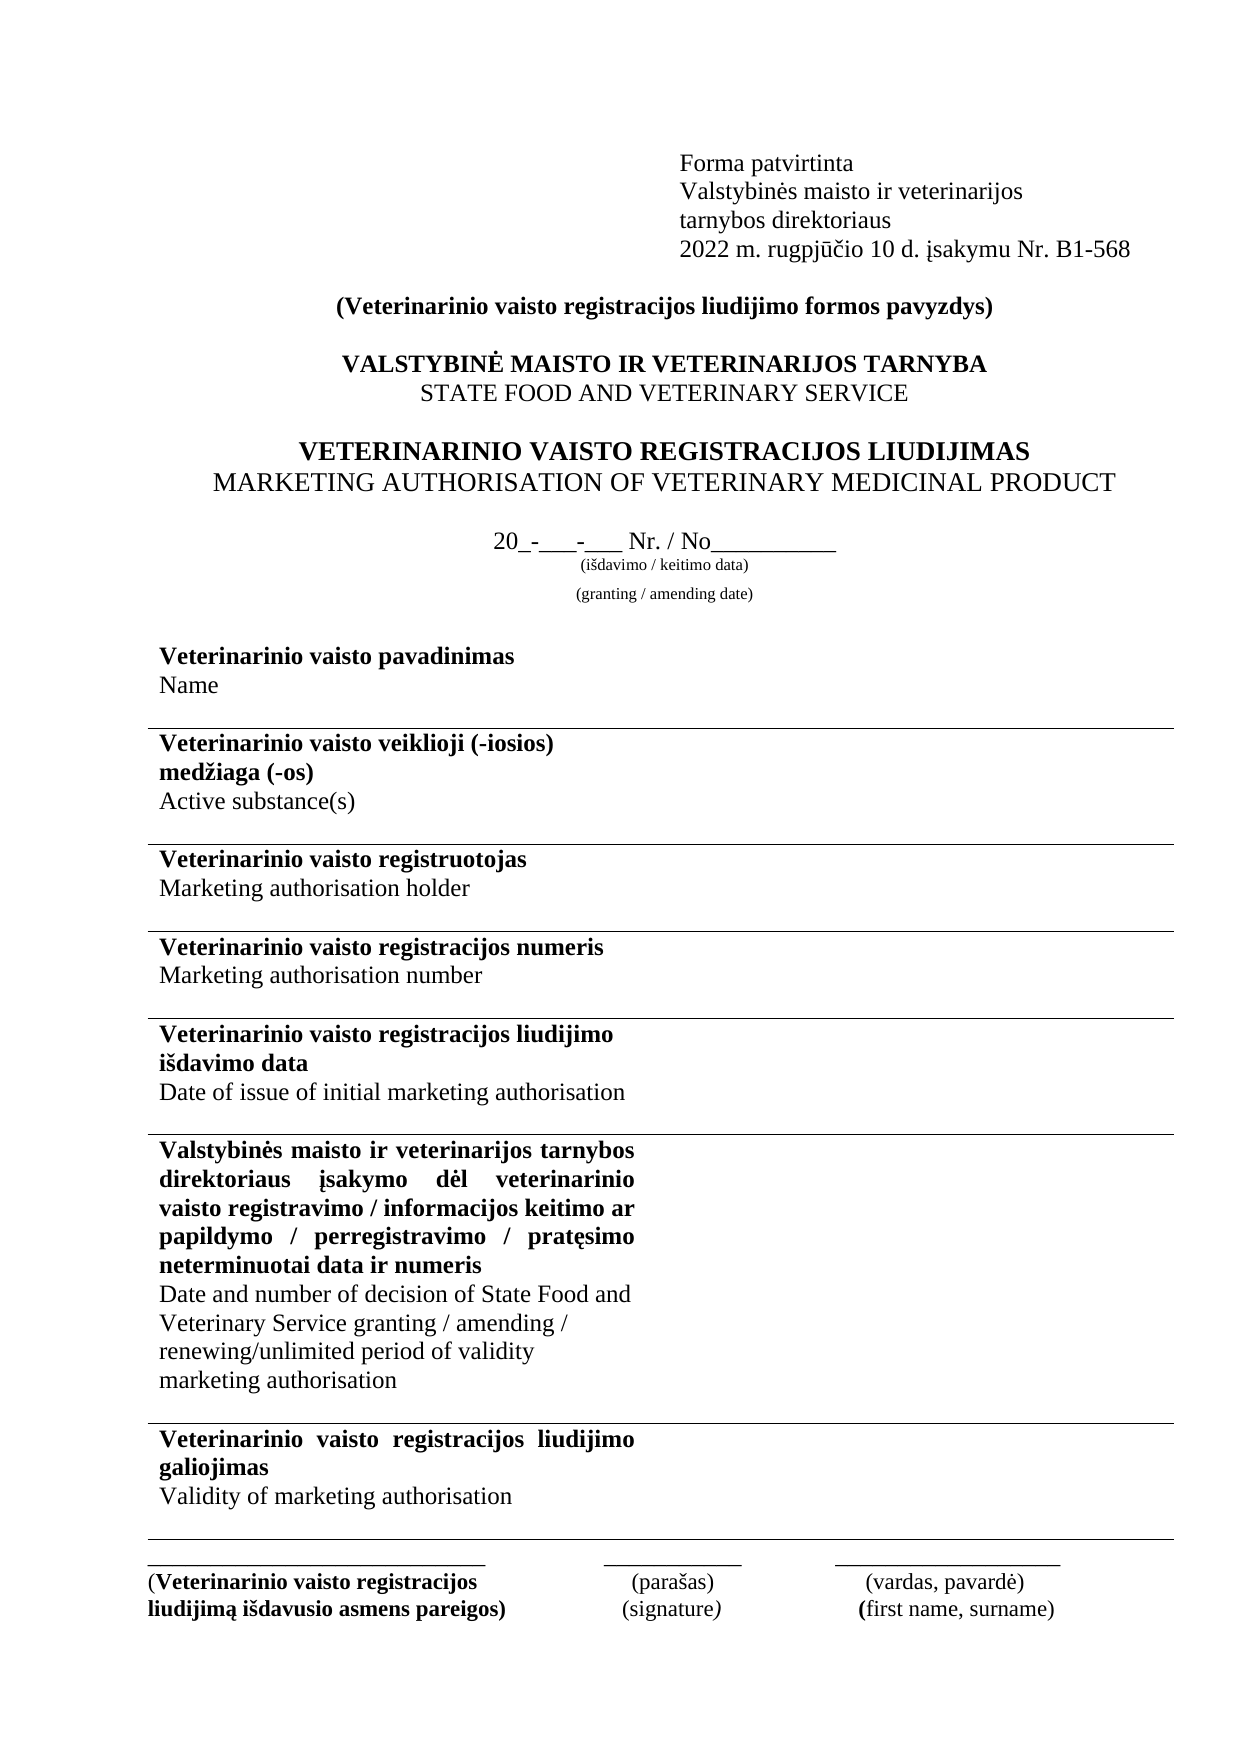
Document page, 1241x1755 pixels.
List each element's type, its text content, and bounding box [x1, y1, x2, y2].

text tarnybos direktoriaus [679, 205, 1181, 234]
table_cell Veterinarinio vaisto registracijos numeris Marketing authorisation number [148, 932, 646, 1018]
table_cell Veterinarinio vaisto veiklioji (-iosios) medžiaga (-os) Active substance(s) [148, 729, 646, 843]
text MARKETING AUTHORISATION OF VETERINARY MEDICINAL PRODUCT [148, 466, 1181, 497]
table_cell [646, 1019, 1174, 1134]
table_cell Veterinarinio vaisto registracijos liudijimo galiojimas Validity of marketing authorisation [148, 1424, 646, 1539]
table_header [646, 641, 1174, 727]
table_cell Veterinarinio vaisto registruotojas Marketing authorisation holder [148, 845, 646, 931]
table_cell Valstybinės maisto ir veterinarijos tarnybos direktoriaus įsakymo dėl veterinarinio vaisto registravimo / informacijos keitimo ar papildymo / perregistravimo / pratęsimo neterminuotai data ir numeris Date and number of decision of State Food and Veterinary Service granting / amending / renewing/unlimited period of validity marketing authorisation [148, 1135, 646, 1423]
text VALSTYBINĖ MAISTO IR VETERINARIJOS TARNYBA [148, 349, 1181, 378]
table_cell [646, 1424, 1174, 1539]
text ___________________________ ___________ __________________ [148, 1540, 1181, 1568]
table_cell [646, 845, 1174, 931]
text Valstybinės maisto ir veterinarijos [679, 176, 1181, 205]
table_cell Veterinarinio vaisto registracijos liudijimo išdavimo data Date of issue of initial marketing authorisation [148, 1019, 646, 1134]
table_cell [646, 729, 1174, 843]
text liudijimą išdavusio asmens pareigos) (signature) (first name, surname) [148, 1595, 1181, 1621]
text (Veterinarinio vaisto registracijos (parašas) (vardas, pavardė) [148, 1568, 1181, 1595]
text VETERINARINIO VAISTO REGISTRACIJOS LIUDIJIMAS [148, 435, 1181, 466]
table_header Veterinarinio vaisto pavadinimas Name [148, 641, 646, 727]
text Forma patvirtinta [679, 148, 1181, 176]
text (granting / amending date) [148, 584, 1181, 612]
text STATE FOOD AND VETERINARY SERVICE [148, 378, 1181, 406]
table_cell [646, 1135, 1174, 1423]
text 2022 m. rugpjūčio 10 d. įsakymu Nr. B1-568 [679, 234, 1181, 263]
text 20_-___-___ Nr. / No__________ [148, 526, 1181, 555]
text (Veterinarinio vaisto registracijos liudijimo formos pavyzdys) [148, 291, 1181, 320]
text (išdavimo / keitimo data) [148, 555, 1181, 584]
table_cell [646, 932, 1174, 1018]
